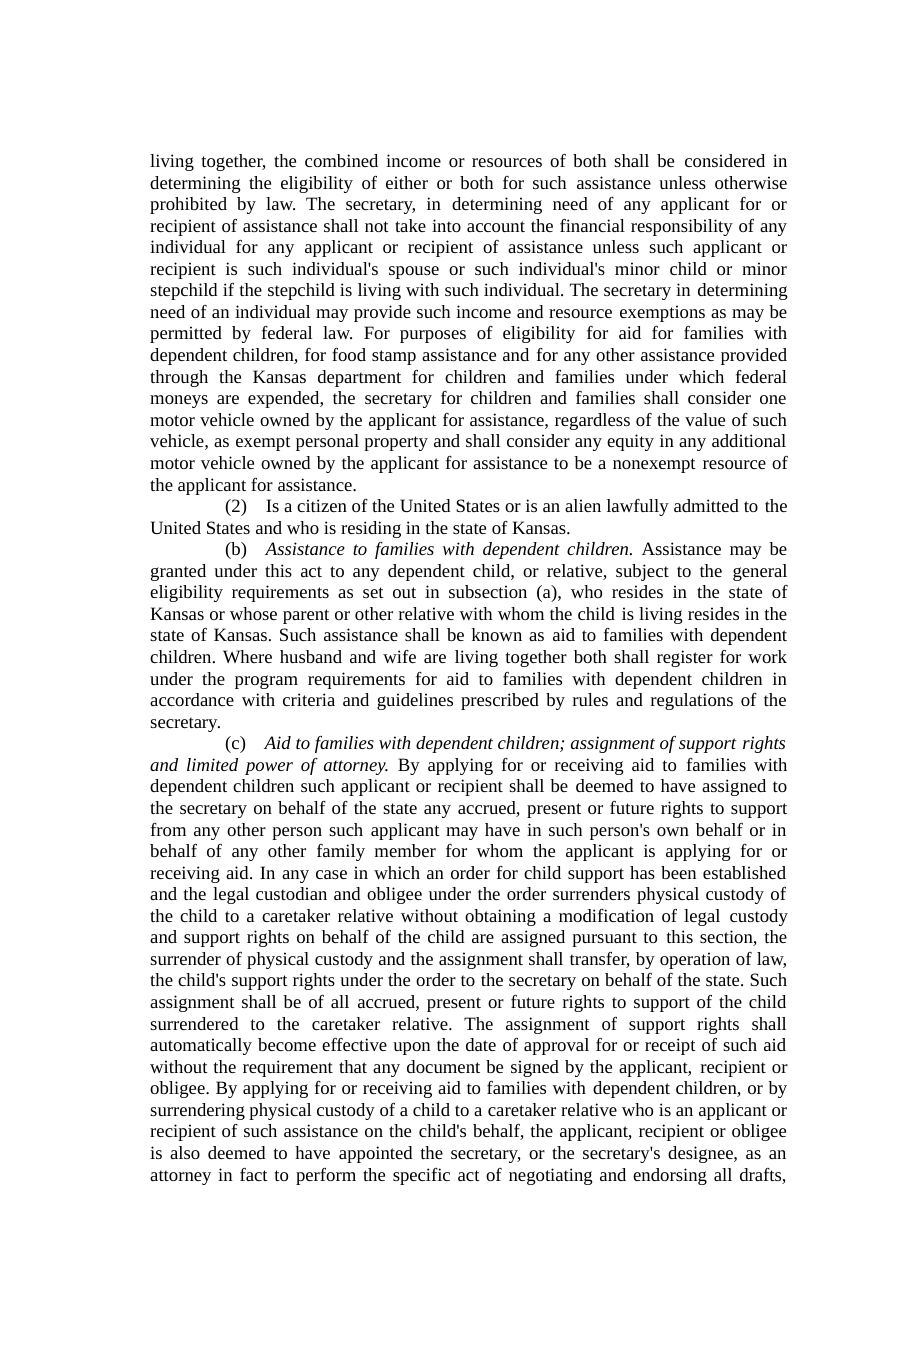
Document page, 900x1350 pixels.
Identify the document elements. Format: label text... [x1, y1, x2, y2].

text living together, the combined income or resources of both shall be considered in determining the eligibility of either or both for such assistance unless otherwise prohibited by law. The secretary, in determining need of any applicant for or recipient of assistance shall not take into account the financial responsibility of any individual for any applicant or recipient of assistance unless such applicant or recipient is such individual's spouse or such individual's minor child or minor stepchild if the stepchild is living with such individual. The secretary in determining need of an individual may provide such income and resource exemptions as may be permitted by federal law. For purposes of eligibility for aid for families with dependent children, for food stamp assistance and for any other assistance provided through the Kansas department for children and families under which federal moneys are expended, the secretary for children and families shall consider one motor vehicle owned by the applicant for assistance, regardless of the value of such vehicle, as exempt personal property and shall consider any equity in any additional motor vehicle owned by the applicant for assistance to be a nonexempt resource of the applicant for assistance. [150, 150, 787, 495]
text (2) Is a citizen of the United States or is an alien lawfully admitted to the United States and who is residing in the state of Kansas. [150, 495, 787, 538]
text (c) Aid to families with dependent children; assignment of support rights and limited power of attorney. By applying for or receiving aid to families with dependent children such applicant or recipient shall be deemed to have assigned to the secretary on behalf of the state any accrued, present or future rights to support from any other person such applicant may have in such person's own behalf or in behalf of any other family member for whom the applicant is applying for or receiving aid. In any case in which an order for child support has been established and the legal custodian and obligee under the order surrenders physical custody of the child to a caretaker relative without obtaining a modification of legal custody and support rights on behalf of the child are assigned pursuant to this section, the surrender of physical custody and the assignment shall transfer, by operation of law, the child's support rights under the order to the secretary on behalf of the state. Such assignment shall be of all accrued, present or future rights to support of the child surrendered to the caretaker relative. The assignment of support rights shall automatically become effective upon the date of approval for or receipt of such aid without the requirement that any document be signed by the applicant, recipient or obligee. By applying for or receiving aid to families with dependent children, or by surrendering physical custody of a child to a caretaker relative who is an applicant or recipient of such assistance on the child's behalf, the applicant, recipient or obligee is also deemed to have appointed the secretary, or the secretary's designee, as an attorney in fact to perform the specific act of negotiating and endorsing all drafts, [150, 732, 787, 1185]
text (b) Assistance to families with dependent children. Assistance may be granted under this act to any dependent child, or relative, subject to the general eligibility requirements as set out in subsection (a), who resides in the state of Kansas or whose parent or other relative with whom the child is living resides in the state of Kansas. Such assistance shall be known as aid to families with dependent children. Where husband and wife are living together both shall register for work under the program requirements for aid to families with dependent children in accordance with criteria and guidelines prescribed by rules and regulations of the secretary. [150, 538, 787, 732]
